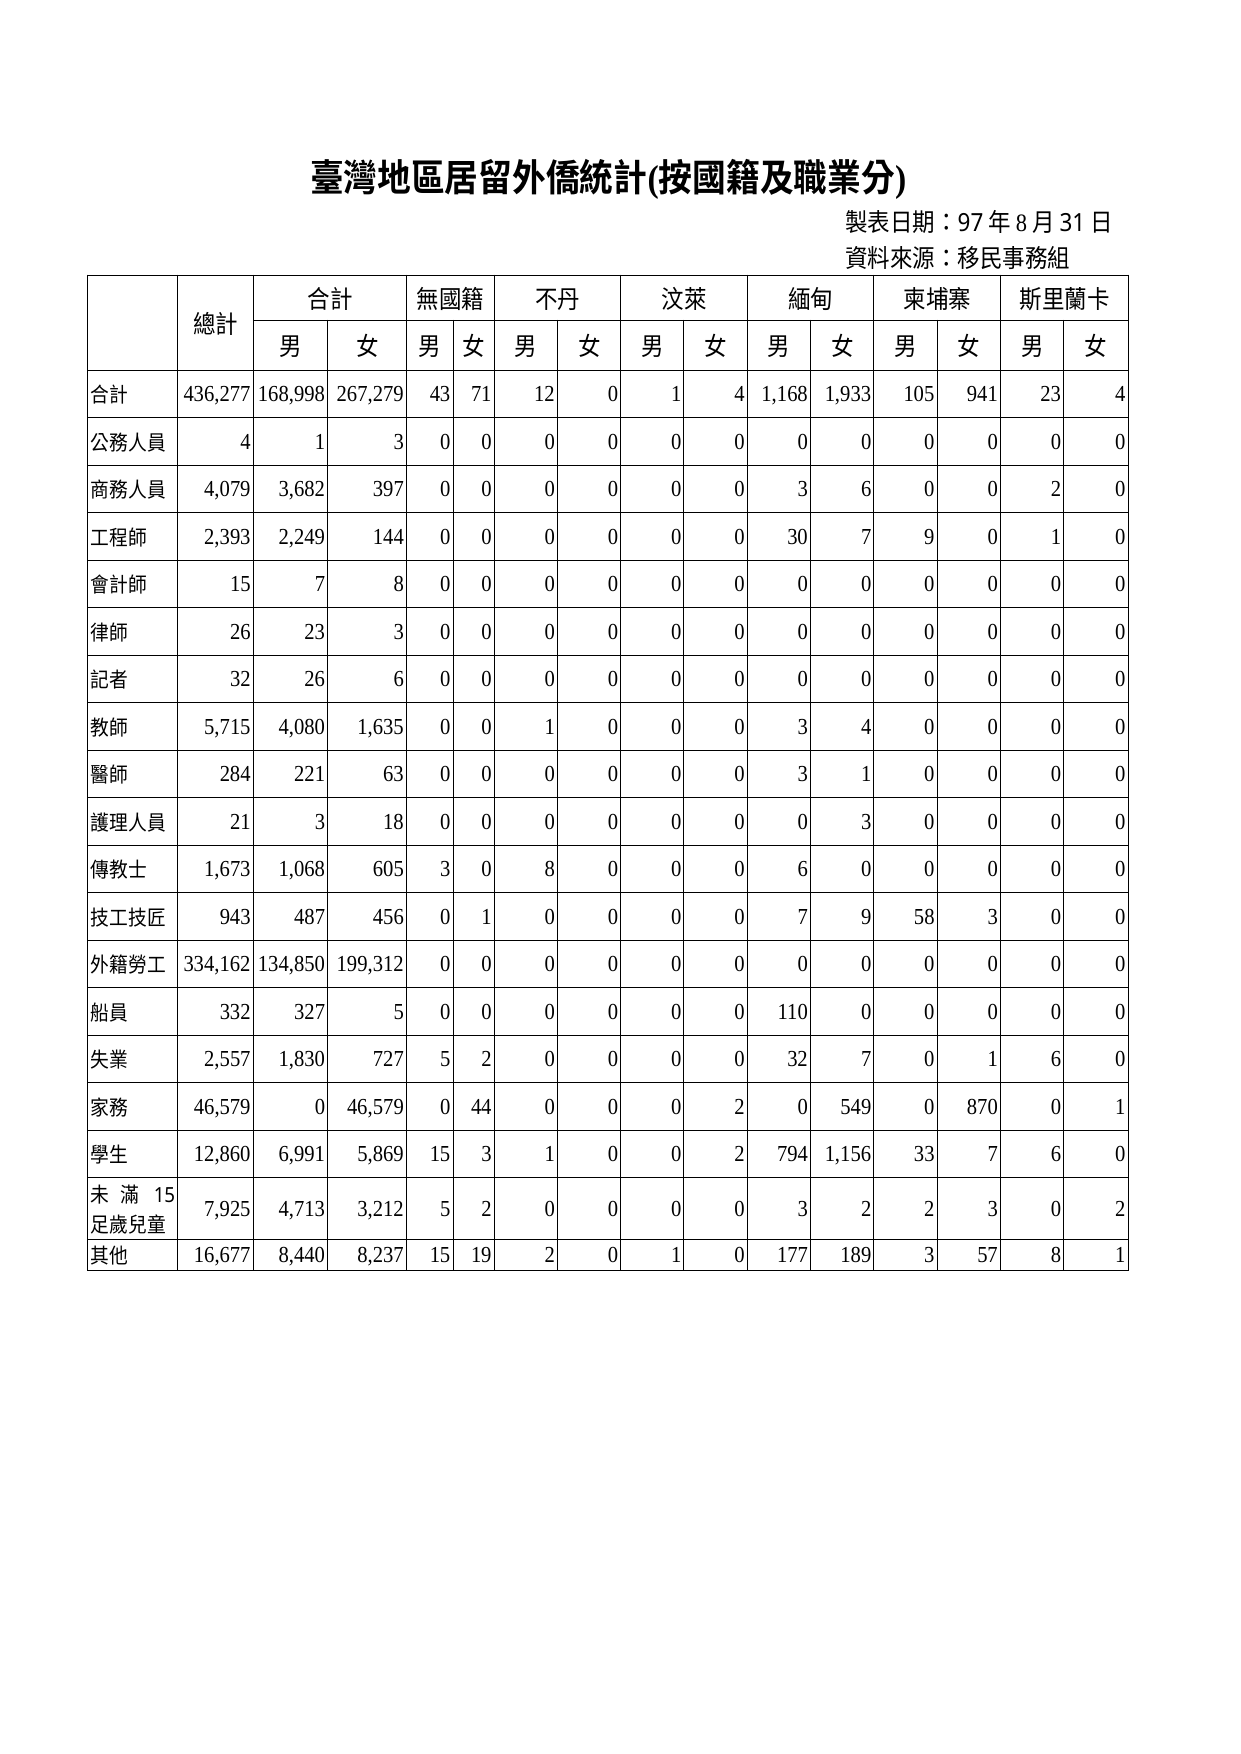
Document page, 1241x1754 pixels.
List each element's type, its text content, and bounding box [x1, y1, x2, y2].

table_cell 0 [621, 893, 683, 939]
table_cell 6 [1001, 1036, 1063, 1082]
table_cell 0 [748, 941, 810, 987]
table_cell 5 [328, 988, 406, 1034]
table_cell 0 [684, 561, 747, 607]
table_cell 1 [254, 418, 327, 464]
table_cell 2 [1001, 466, 1063, 512]
table_cell 船員 [88, 988, 177, 1034]
table_cell 0 [938, 418, 1000, 464]
table_cell 0 [495, 561, 557, 607]
table_cell 0 [684, 893, 747, 939]
table_cell 144 [328, 513, 406, 559]
table_cell 斯里蘭卡 [1001, 276, 1128, 319]
table_cell 男 [254, 321, 327, 369]
table_cell 1,830 [254, 1036, 327, 1082]
table_cell 0 [811, 988, 873, 1034]
table_cell 3 [811, 798, 873, 844]
table_cell 0 [1001, 941, 1063, 987]
table_cell 43 [407, 371, 453, 417]
table_cell 3 [407, 846, 453, 892]
table_cell 2 [1064, 1178, 1128, 1238]
table_cell 0 [1064, 703, 1128, 749]
table_cell 4 [811, 703, 873, 749]
table_cell 0 [1064, 561, 1128, 607]
table_cell 0 [558, 1083, 620, 1129]
table_cell 0 [558, 561, 620, 607]
table_cell 0 [407, 418, 453, 464]
table_cell 0 [874, 466, 937, 512]
table_cell [88, 202, 842, 274]
table_cell 合計 [254, 276, 406, 319]
table_cell 46,579 [328, 1083, 406, 1129]
table_cell 0 [874, 656, 937, 702]
table_cell 0 [407, 941, 453, 987]
table_cell 1,068 [254, 846, 327, 892]
table_cell 技工技匠 [88, 893, 177, 939]
table_cell 26 [178, 608, 253, 654]
table_cell 0 [558, 371, 620, 417]
table_cell 0 [558, 656, 620, 702]
table_cell 2 [684, 1131, 747, 1177]
table_cell 0 [407, 798, 453, 844]
table_cell 0 [454, 466, 494, 512]
table_cell 0 [558, 703, 620, 749]
table_cell 0 [1064, 1036, 1128, 1082]
table_cell 1,635 [328, 703, 406, 749]
table_cell 0 [874, 751, 937, 797]
table_cell 0 [748, 656, 810, 702]
table_cell 2 [454, 1178, 494, 1238]
table_cell 23 [254, 608, 327, 654]
table_cell 3 [748, 466, 810, 512]
table_cell 0 [621, 751, 683, 797]
table_cell 0 [938, 703, 1000, 749]
table_cell 2,557 [178, 1036, 253, 1082]
table_cell 0 [558, 418, 620, 464]
table_cell 0 [1001, 561, 1063, 607]
table_cell 0 [1064, 466, 1128, 512]
table_cell 0 [558, 1036, 620, 1082]
table_cell 3 [748, 703, 810, 749]
table_cell 0 [684, 466, 747, 512]
table_cell 4,713 [254, 1178, 327, 1238]
table_cell 不丹 [495, 276, 620, 319]
table_cell 其他 [88, 1240, 177, 1270]
table_cell 1 [938, 1036, 1000, 1082]
table_cell 4 [1064, 371, 1128, 417]
table_cell 0 [558, 846, 620, 892]
table_cell 0 [454, 751, 494, 797]
table_cell 0 [621, 1178, 683, 1238]
table_cell 傳教士 [88, 846, 177, 892]
table_cell 0 [407, 656, 453, 702]
table_cell 0 [1001, 798, 1063, 844]
table_cell 0 [621, 846, 683, 892]
table_cell 2,393 [178, 513, 253, 559]
table_cell 0 [558, 1240, 620, 1270]
table_cell 0 [558, 941, 620, 987]
table_cell 0 [254, 1083, 327, 1129]
table_cell 0 [684, 1240, 747, 1270]
table_cell 0 [558, 466, 620, 512]
table_cell 284 [178, 751, 253, 797]
table_cell 6 [1001, 1131, 1063, 1177]
table_cell 7 [938, 1131, 1000, 1177]
table_cell 0 [495, 751, 557, 797]
table_cell 緬甸 [748, 276, 873, 319]
table_cell 189 [811, 1240, 873, 1270]
table_cell 3,212 [328, 1178, 406, 1238]
table_cell 436,277 [178, 371, 253, 417]
table_cell 4,079 [178, 466, 253, 512]
table_cell 1,933 [811, 371, 873, 417]
table_cell 4 [684, 371, 747, 417]
table_cell 0 [558, 893, 620, 939]
table_cell 1 [454, 893, 494, 939]
table_cell 1 [1064, 1240, 1128, 1270]
table_cell 8,440 [254, 1240, 327, 1270]
table_cell 4,080 [254, 703, 327, 749]
table_cell 0 [454, 798, 494, 844]
table_cell 327 [254, 988, 327, 1034]
table_cell 護理人員 [88, 798, 177, 844]
table_cell 0 [407, 608, 453, 654]
table_cell 0 [938, 513, 1000, 559]
table_cell 6 [328, 656, 406, 702]
table_cell 26 [254, 656, 327, 702]
table_cell 0 [684, 798, 747, 844]
table_cell 0 [621, 561, 683, 607]
table_cell 0 [454, 703, 494, 749]
table_cell 0 [684, 656, 747, 702]
table_cell 3 [874, 1240, 937, 1270]
table_cell 0 [748, 798, 810, 844]
table_cell 0 [454, 656, 494, 702]
table_cell 6 [748, 846, 810, 892]
table_cell 0 [684, 418, 747, 464]
table_cell 0 [1064, 418, 1128, 464]
table_cell 0 [684, 1178, 747, 1238]
table_cell 0 [454, 941, 494, 987]
table_cell 8,237 [328, 1240, 406, 1270]
table_cell 44 [454, 1083, 494, 1129]
table_cell 0 [811, 846, 873, 892]
table_cell 1 [1064, 1083, 1128, 1129]
table_cell 0 [621, 466, 683, 512]
table_cell 870 [938, 1083, 1000, 1129]
table_cell 0 [1064, 988, 1128, 1034]
table_cell 4 [178, 418, 253, 464]
table_cell 15 [407, 1131, 453, 1177]
table_cell 女 [938, 321, 1000, 369]
table_cell 男 [495, 321, 557, 369]
table_cell 0 [1001, 703, 1063, 749]
table_cell 3 [748, 751, 810, 797]
table_cell 0 [874, 941, 937, 987]
table_cell 醫師 [88, 751, 177, 797]
table_cell 0 [811, 656, 873, 702]
table_cell 0 [874, 846, 937, 892]
table_cell 0 [1064, 846, 1128, 892]
table_cell 0 [1064, 513, 1128, 559]
table_cell 0 [407, 893, 453, 939]
table_cell 7,925 [178, 1178, 253, 1238]
table_cell 5,715 [178, 703, 253, 749]
table_cell 0 [407, 513, 453, 559]
table_cell 0 [748, 418, 810, 464]
table_cell 0 [1064, 751, 1128, 797]
table_cell 58 [874, 893, 937, 939]
table_cell 0 [495, 941, 557, 987]
table_cell 女 [558, 321, 620, 369]
table_cell 0 [558, 751, 620, 797]
table_cell 0 [558, 513, 620, 559]
table_cell 0 [1064, 656, 1128, 702]
table_cell 0 [454, 561, 494, 607]
table_cell 0 [1001, 608, 1063, 654]
table_cell 家務 [88, 1083, 177, 1129]
table_cell 男 [407, 321, 453, 369]
table_cell 7 [254, 561, 327, 607]
table_cell 2 [811, 1178, 873, 1238]
table_cell 2 [874, 1178, 937, 1238]
table_cell 105 [874, 371, 937, 417]
table_cell 794 [748, 1131, 810, 1177]
table_cell 失業 [88, 1036, 177, 1082]
table_cell 21 [178, 798, 253, 844]
table_cell 0 [874, 418, 937, 464]
table_cell 0 [938, 846, 1000, 892]
table_cell 334,162 [178, 941, 253, 987]
table_cell 0 [874, 561, 937, 607]
table_cell 727 [328, 1036, 406, 1082]
table_cell 女 [1064, 321, 1128, 369]
table_cell 0 [621, 988, 683, 1034]
table_cell 199,312 [328, 941, 406, 987]
table_cell 0 [938, 988, 1000, 1034]
table_cell 1 [495, 1131, 557, 1177]
table_cell 63 [328, 751, 406, 797]
table_cell 6 [811, 466, 873, 512]
table_cell 製表日期：97年8月31日 資料來源：移民事務組 [842, 202, 1128, 274]
table_cell 32 [748, 1036, 810, 1082]
table_cell 0 [495, 798, 557, 844]
table_cell 0 [684, 1036, 747, 1082]
table_cell 0 [684, 703, 747, 749]
table_cell 0 [811, 418, 873, 464]
table_cell 221 [254, 751, 327, 797]
table_cell 0 [1001, 418, 1063, 464]
table_cell 110 [748, 988, 810, 1034]
table_cell 1 [811, 751, 873, 797]
table_cell 0 [874, 703, 937, 749]
table_cell 5,869 [328, 1131, 406, 1177]
table_cell 0 [454, 513, 494, 559]
table_cell 0 [1001, 1178, 1063, 1238]
table_cell 12,860 [178, 1131, 253, 1177]
table_cell 0 [811, 941, 873, 987]
table_cell 1 [621, 371, 683, 417]
table_cell 教師 [88, 703, 177, 749]
table_cell 0 [407, 1083, 453, 1129]
table_cell 6,991 [254, 1131, 327, 1177]
table_cell 0 [407, 466, 453, 512]
table_cell 2 [684, 1083, 747, 1129]
table_cell 32 [178, 656, 253, 702]
table_cell 0 [495, 418, 557, 464]
table_cell 3 [454, 1131, 494, 1177]
table_cell 0 [811, 561, 873, 607]
table_cell 0 [874, 608, 937, 654]
table_cell 1 [1001, 513, 1063, 559]
table_cell 0 [495, 988, 557, 1034]
table_cell 46,579 [178, 1083, 253, 1129]
table_cell 15 [407, 1240, 453, 1270]
table_cell 男 [748, 321, 810, 369]
table_cell 8 [495, 846, 557, 892]
table_cell 0 [938, 656, 1000, 702]
table_cell 267,279 [328, 371, 406, 417]
table_cell 0 [938, 561, 1000, 607]
table_cell 23 [1001, 371, 1063, 417]
table_cell 0 [684, 608, 747, 654]
table_cell 記者 [88, 656, 177, 702]
table_cell 0 [1064, 1131, 1128, 1177]
table_cell 0 [558, 1178, 620, 1238]
table_cell 0 [454, 988, 494, 1034]
table_cell 汶萊 [621, 276, 747, 319]
table_cell 2 [454, 1036, 494, 1082]
table_cell 5 [407, 1036, 453, 1082]
table_cell 12 [495, 371, 557, 417]
table_cell 會計師 [88, 561, 177, 607]
table_cell 15 [178, 561, 253, 607]
table_cell 0 [495, 1178, 557, 1238]
table_cell 549 [811, 1083, 873, 1129]
table_cell 0 [621, 608, 683, 654]
table_cell 柬埔寨 [874, 276, 1000, 319]
table_cell 0 [1001, 751, 1063, 797]
table_cell 0 [684, 846, 747, 892]
table_cell 456 [328, 893, 406, 939]
table_cell 0 [684, 988, 747, 1034]
table_cell 公務人員 [88, 418, 177, 464]
table_cell 0 [1064, 608, 1128, 654]
table_cell 0 [495, 466, 557, 512]
table_cell 134,850 [254, 941, 327, 987]
table_cell 0 [874, 988, 937, 1034]
table_cell 71 [454, 371, 494, 417]
table_cell 2 [495, 1240, 557, 1270]
table_cell 30 [748, 513, 810, 559]
table_cell 16,677 [178, 1240, 253, 1270]
table_cell 1,168 [748, 371, 810, 417]
table_cell 女 [454, 321, 494, 369]
table_cell 0 [454, 418, 494, 464]
table_cell 0 [621, 418, 683, 464]
table_cell 0 [407, 988, 453, 1034]
table_cell 0 [1001, 656, 1063, 702]
table_cell 女 [684, 321, 747, 369]
table_cell 0 [1001, 1083, 1063, 1129]
table_cell 0 [748, 561, 810, 607]
table_cell 工程師 [88, 513, 177, 559]
table_cell 0 [495, 1036, 557, 1082]
table_cell 0 [938, 608, 1000, 654]
table_cell 外籍勞工 [88, 941, 177, 987]
table_cell 0 [748, 1083, 810, 1129]
table_cell 律師 [88, 608, 177, 654]
table_cell 0 [558, 798, 620, 844]
table_cell 0 [938, 466, 1000, 512]
table_cell 9 [811, 893, 873, 939]
table_cell 168,998 [254, 371, 327, 417]
table_cell 商務人員 [88, 466, 177, 512]
table_cell 0 [684, 513, 747, 559]
table_cell 1,156 [811, 1131, 873, 1177]
table_cell 397 [328, 466, 406, 512]
table_cell 0 [1064, 798, 1128, 844]
table_cell 0 [454, 846, 494, 892]
table_cell 0 [874, 1036, 937, 1082]
table_cell 1 [495, 703, 557, 749]
table_cell 0 [621, 941, 683, 987]
table_cell 0 [407, 561, 453, 607]
table_cell 0 [621, 703, 683, 749]
table_cell 8 [328, 561, 406, 607]
table_cell 3 [254, 798, 327, 844]
table_cell 0 [1001, 846, 1063, 892]
table_cell 女 [328, 321, 406, 369]
table_cell 男 [1001, 321, 1063, 369]
table_cell 9 [874, 513, 937, 559]
table_cell 0 [621, 656, 683, 702]
table_cell 3 [938, 1178, 1000, 1238]
table_cell 3 [328, 608, 406, 654]
table_cell 0 [495, 608, 557, 654]
table_cell 0 [621, 1036, 683, 1082]
table_cell 0 [1001, 893, 1063, 939]
table_cell 943 [178, 893, 253, 939]
table_cell 7 [748, 893, 810, 939]
table_cell 0 [1001, 988, 1063, 1034]
table_cell 男 [874, 321, 937, 369]
table_cell 177 [748, 1240, 810, 1270]
table_cell 0 [1064, 941, 1128, 987]
table_cell 3,682 [254, 466, 327, 512]
table_cell 無國籍 [407, 276, 494, 319]
table_cell 19 [454, 1240, 494, 1270]
table_cell 0 [684, 751, 747, 797]
table_cell 0 [495, 893, 557, 939]
table_cell 0 [874, 1083, 937, 1129]
table_cell 0 [621, 1131, 683, 1177]
table_cell 0 [811, 608, 873, 654]
table_cell 0 [938, 941, 1000, 987]
table_cell 0 [558, 1131, 620, 1177]
table_cell 學生 [88, 1131, 177, 1177]
table_cell 487 [254, 893, 327, 939]
table_cell 未滿15足歲兒童 [88, 1178, 177, 1238]
table_cell 女 [811, 321, 873, 369]
table_cell 0 [495, 513, 557, 559]
table_cell 332 [178, 988, 253, 1034]
table_cell 7 [811, 1036, 873, 1082]
table_cell 0 [495, 1083, 557, 1129]
table_cell 33 [874, 1131, 937, 1177]
table_cell 0 [495, 656, 557, 702]
table_cell 8 [1001, 1240, 1063, 1270]
table_cell 3 [748, 1178, 810, 1238]
table_cell 0 [874, 798, 937, 844]
table_cell 0 [454, 608, 494, 654]
table_cell 0 [621, 513, 683, 559]
table_cell 0 [558, 608, 620, 654]
table_cell 1,673 [178, 846, 253, 892]
table_cell 2,249 [254, 513, 327, 559]
table_cell 3 [938, 893, 1000, 939]
table_cell 總計 [178, 276, 253, 369]
table_header 臺灣地區居留外僑統計(按國籍及職業分) [88, 148, 1128, 202]
table_cell 0 [621, 798, 683, 844]
table_cell 0 [407, 751, 453, 797]
table_cell 605 [328, 846, 406, 892]
table_cell 0 [938, 798, 1000, 844]
table_cell 合計 [88, 371, 177, 417]
table_cell 18 [328, 798, 406, 844]
table_cell 0 [938, 751, 1000, 797]
table_cell 0 [558, 988, 620, 1034]
table_cell 男 [621, 321, 683, 369]
table_cell [88, 276, 177, 369]
table_cell 0 [621, 1083, 683, 1129]
table_cell 7 [811, 513, 873, 559]
table_cell 5 [407, 1178, 453, 1238]
table_cell 3 [328, 418, 406, 464]
table_cell 0 [407, 703, 453, 749]
table_cell 0 [1064, 893, 1128, 939]
table_cell 0 [684, 941, 747, 987]
table_cell 941 [938, 371, 1000, 417]
table_cell 0 [748, 608, 810, 654]
table_cell 1 [621, 1240, 683, 1270]
table_cell 57 [938, 1240, 1000, 1270]
